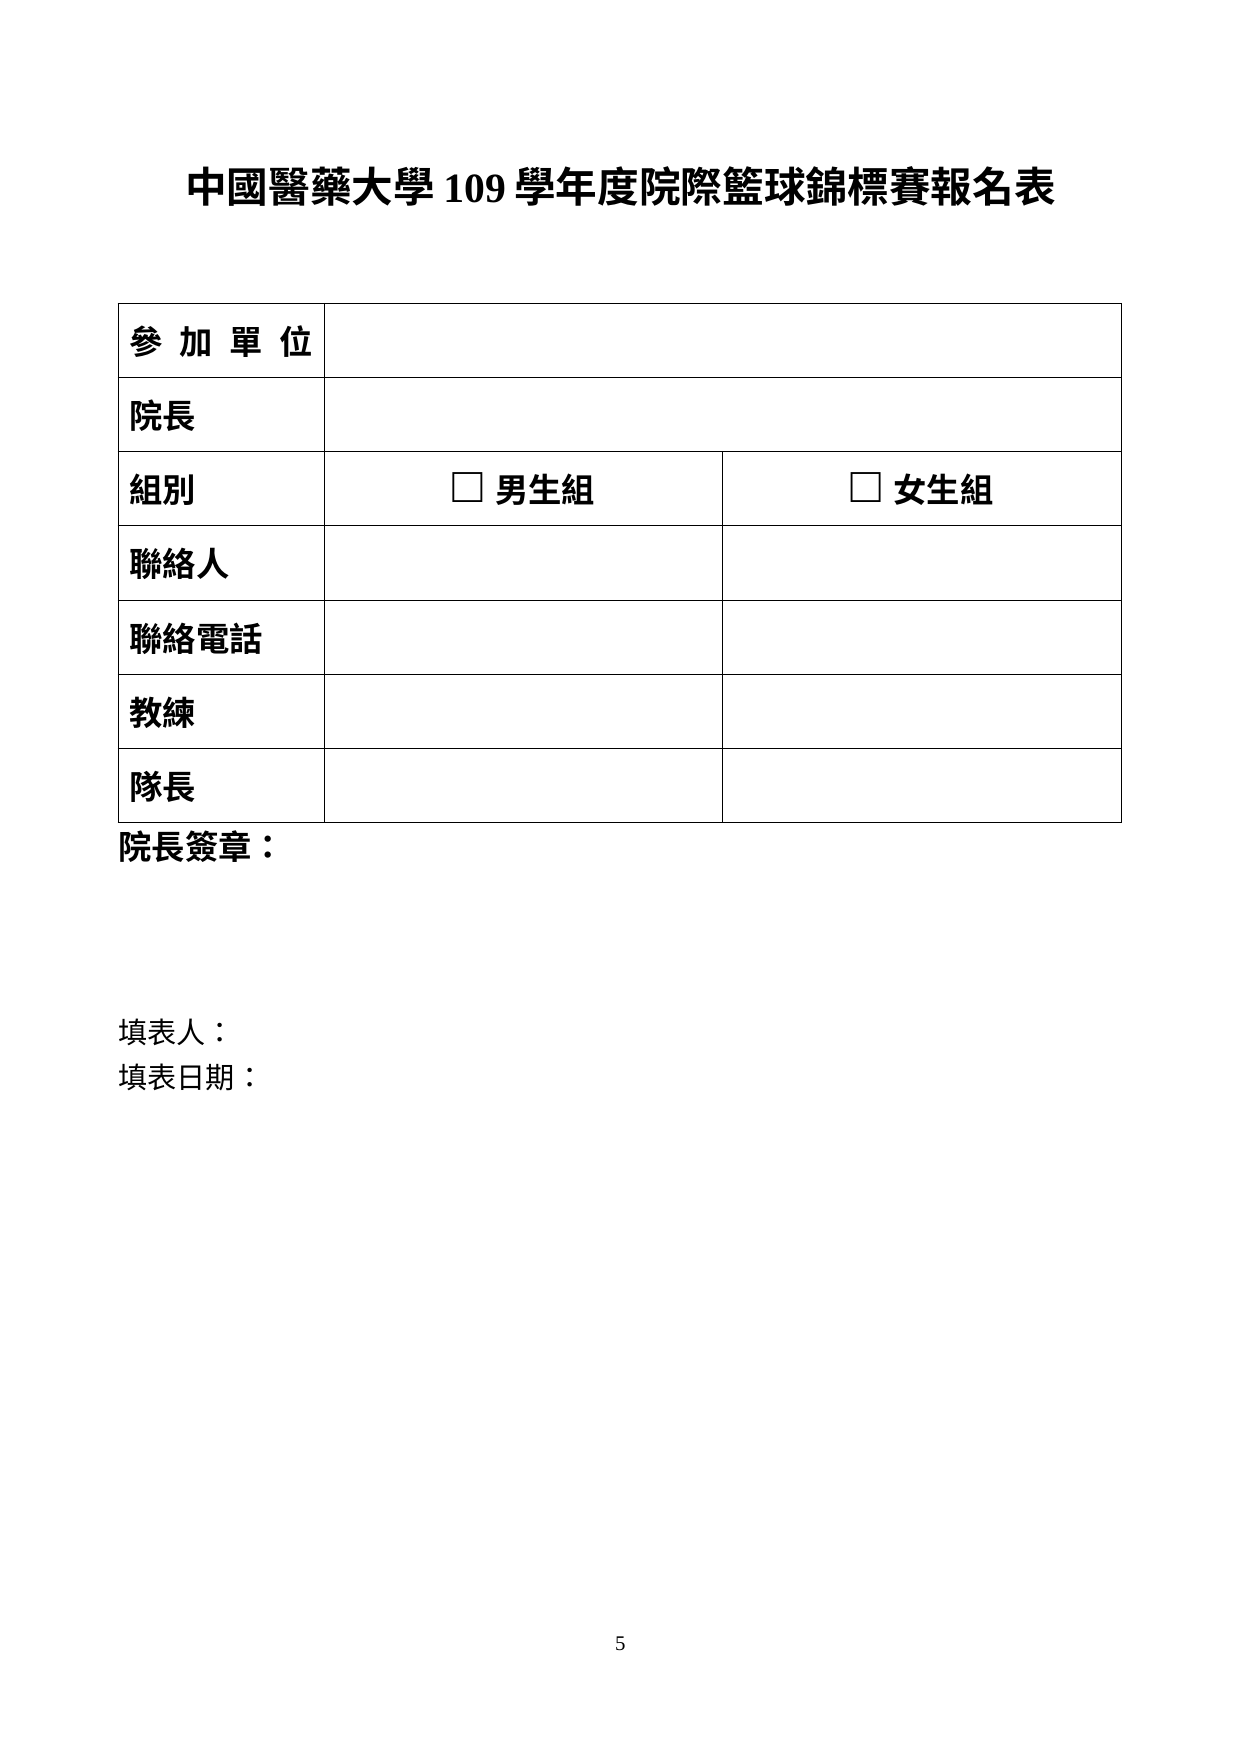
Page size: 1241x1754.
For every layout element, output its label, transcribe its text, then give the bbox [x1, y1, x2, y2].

table_cell [325, 601, 722, 674]
table_cell 院長 [119, 378, 324, 451]
table_cell [723, 601, 1121, 674]
table_cell [325, 378, 1121, 451]
table_header 參加單位 [119, 304, 324, 377]
table_cell 組別 [119, 452, 324, 525]
text 填表人： [118, 1006, 1122, 1052]
table_cell □ 男生組 [325, 452, 722, 525]
table_cell [723, 749, 1121, 822]
table_cell [723, 675, 1121, 748]
text 院長簽章： [118, 823, 1122, 869]
table_cell 聯絡人 [119, 526, 324, 599]
table_cell 教練 [119, 675, 324, 748]
table_cell [325, 675, 722, 748]
table_cell [325, 749, 722, 822]
text 填表日期： [118, 1052, 1122, 1098]
table_header [325, 304, 1121, 377]
table_cell 隊長 [119, 749, 324, 822]
table_cell [325, 526, 722, 599]
table_cell [723, 526, 1121, 599]
table_cell □ 女生組 [723, 452, 1121, 525]
table_cell 聯絡電話 [119, 601, 324, 674]
text 中國醫藥大學109學年度院際籃球錦標賽報名表 [118, 165, 1122, 211]
